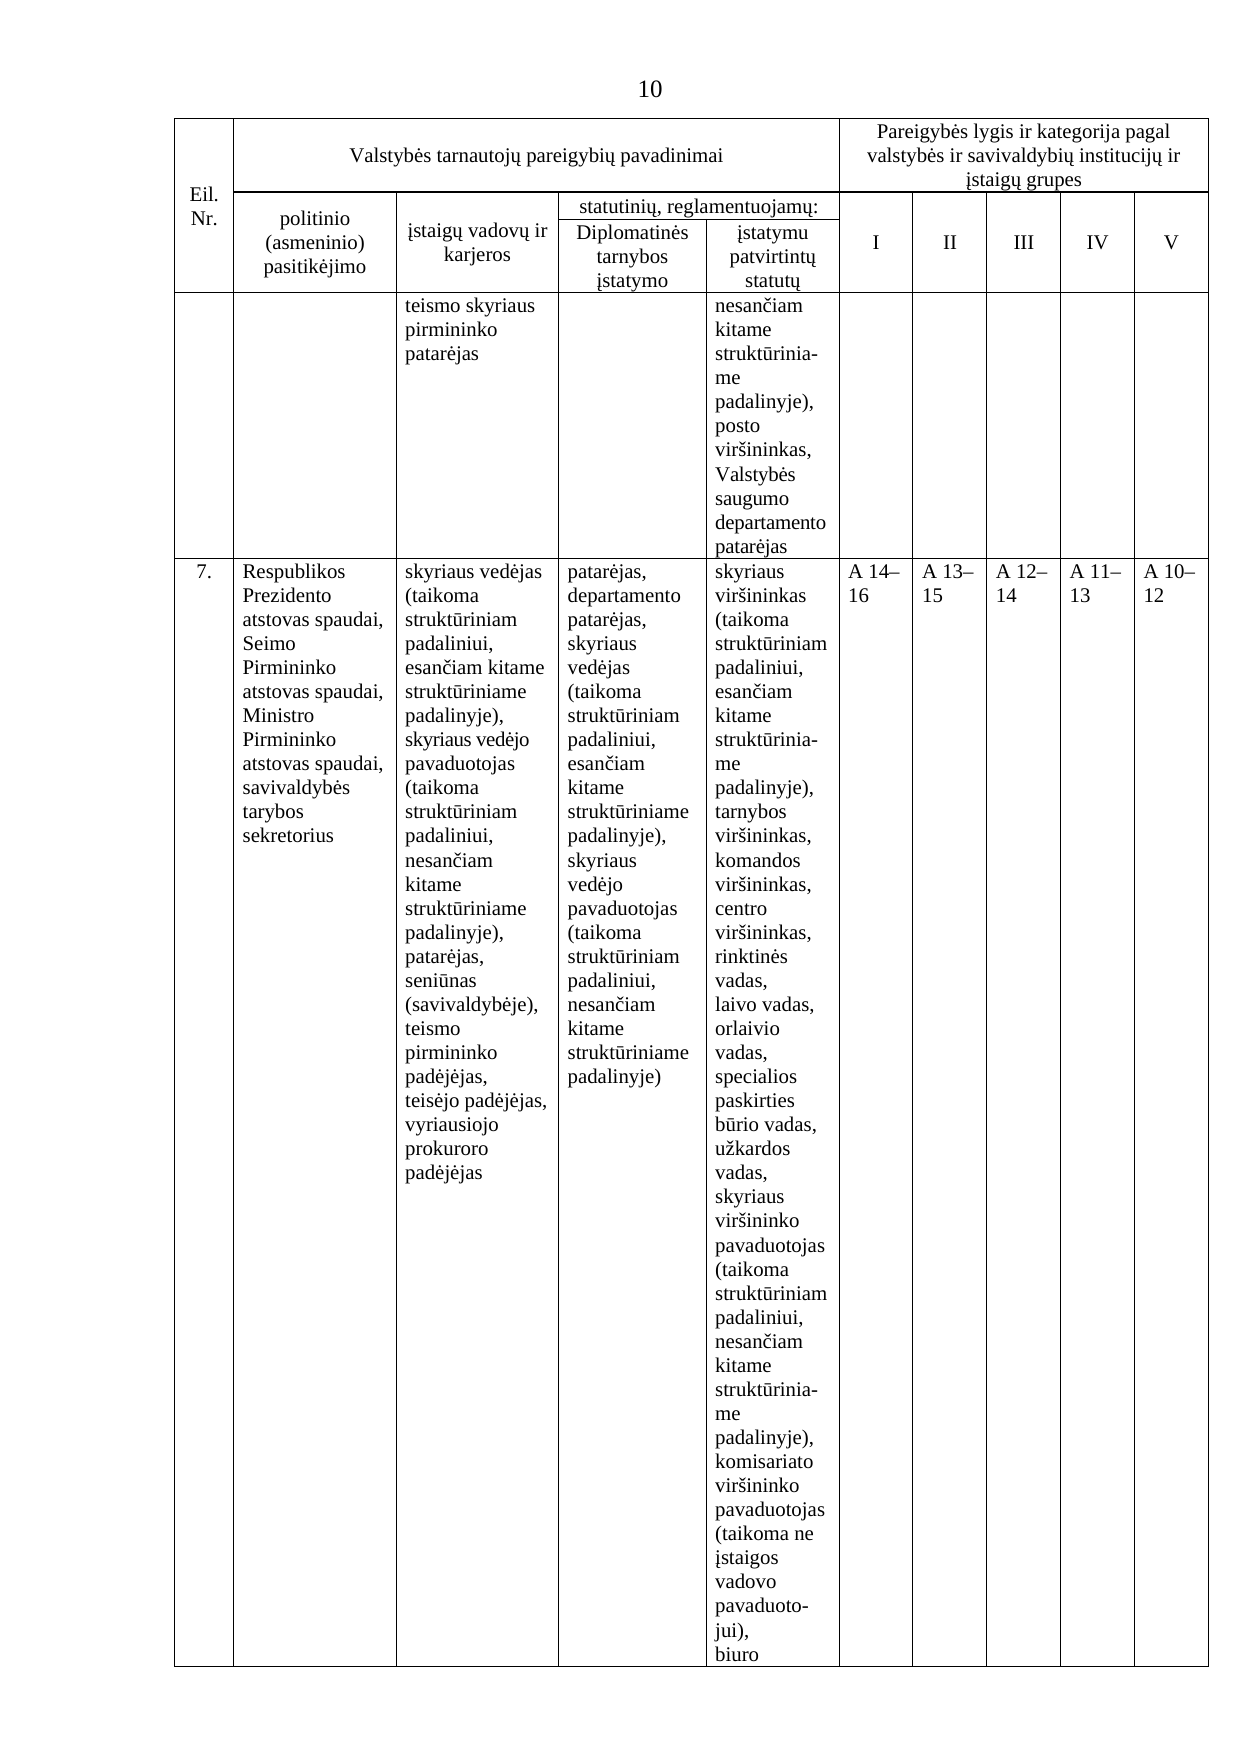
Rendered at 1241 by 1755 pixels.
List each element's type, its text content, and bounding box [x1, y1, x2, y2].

table_cell skyriaus viršininkas (taikoma struktūriniam padaliniui, esančiam kitame struktūrinia-me padalinyje), tarnybos viršininkas, komandos viršininkas, centro viršininkas, rinktinės vadas, laivo vadas, orlaivio vadas, specialios paskirties būrio vadas, užkardos vadas, skyriaus viršininko pavaduotojas (taikoma struktūriniam padaliniui, nesančiam kitame struktūrinia-me padalinyje), komisariato viršininko pavaduotojas (taikoma ne įstaigos vadovo pavaduoto-jui), biuro [707, 559, 839, 1666]
table_cell [175, 293, 233, 558]
table_cell III [987, 193, 1060, 292]
table_cell [913, 293, 986, 558]
table_cell II [913, 193, 986, 292]
table_cell I [840, 193, 912, 292]
table_cell patarėjas, departamento patarėjas, skyriaus vedėjas (taikoma struktūriniam padaliniui, esančiam kitame struktūriniame padalinyje), skyriaus vedėjo pavaduotojas (taikoma struktūriniam padaliniui, nesančiam kitame struktūriniame padalinyje) [559, 559, 706, 1666]
table_cell įstaigų vadovų ir karjeros [397, 193, 558, 292]
table_cell A 14–16 [840, 559, 912, 1666]
table_header Eil. Nr. [175, 119, 233, 292]
table_cell [1061, 293, 1134, 558]
table_cell V [1135, 193, 1208, 292]
table_cell politinio (asmeninio) pasitikėjimo [234, 193, 396, 292]
table_cell [234, 293, 396, 558]
table_header Valstybės tarnautojų pareigybių pavadinimai [234, 119, 839, 191]
table_header Pareigybės lygis ir kategorija pagal valstybės ir savivaldybių institucijų ir įstaigų grupes [840, 119, 1208, 191]
table_cell A 11–13 [1061, 559, 1134, 1666]
table_cell A 13–15 [913, 559, 986, 1666]
table_cell statutinių, reglamentuojamų: [559, 193, 839, 219]
table_cell Respublikos Prezidento atstovas spaudai, Seimo Pirmininko atstovas spaudai, Ministro Pirmininko atstovas spaudai, savivaldybės tarybos sekretorius [234, 559, 396, 1666]
table_cell [840, 293, 912, 558]
table_cell IV [1061, 193, 1134, 292]
table_cell skyriaus vedėjas (taikoma struktūriniam padaliniui, esančiam kitame struktūriniame padalinyje), skyriaus vedėjo pavaduotojas (taikoma struktūriniam padaliniui, nesančiam kitame struktūriniame padalinyje), patarėjas, seniūnas (savivaldybėje), teismo pirmininko padėjėjas, teisėjo padėjėjas, vyriausiojo prokuroro padėjėjas [397, 559, 558, 1666]
table_cell nesančiam kitame struktūrinia-me padalinyje), posto viršininkas, Valstybės saugumo departamento patarėjas [707, 293, 839, 558]
table_cell A 10–12 [1135, 559, 1208, 1666]
table_cell [1135, 293, 1208, 558]
table_cell [559, 293, 706, 558]
table_cell [987, 293, 1060, 558]
table_cell Diplomatinės tarnybos įstatymo [559, 220, 706, 292]
table_cell teismo skyriaus pirmininko patarėjas [397, 293, 558, 558]
table_cell 7. [175, 559, 233, 1666]
table_cell A 12–14 [987, 559, 1060, 1666]
table_cell įstatymu patvirtintų statutų [707, 220, 839, 292]
